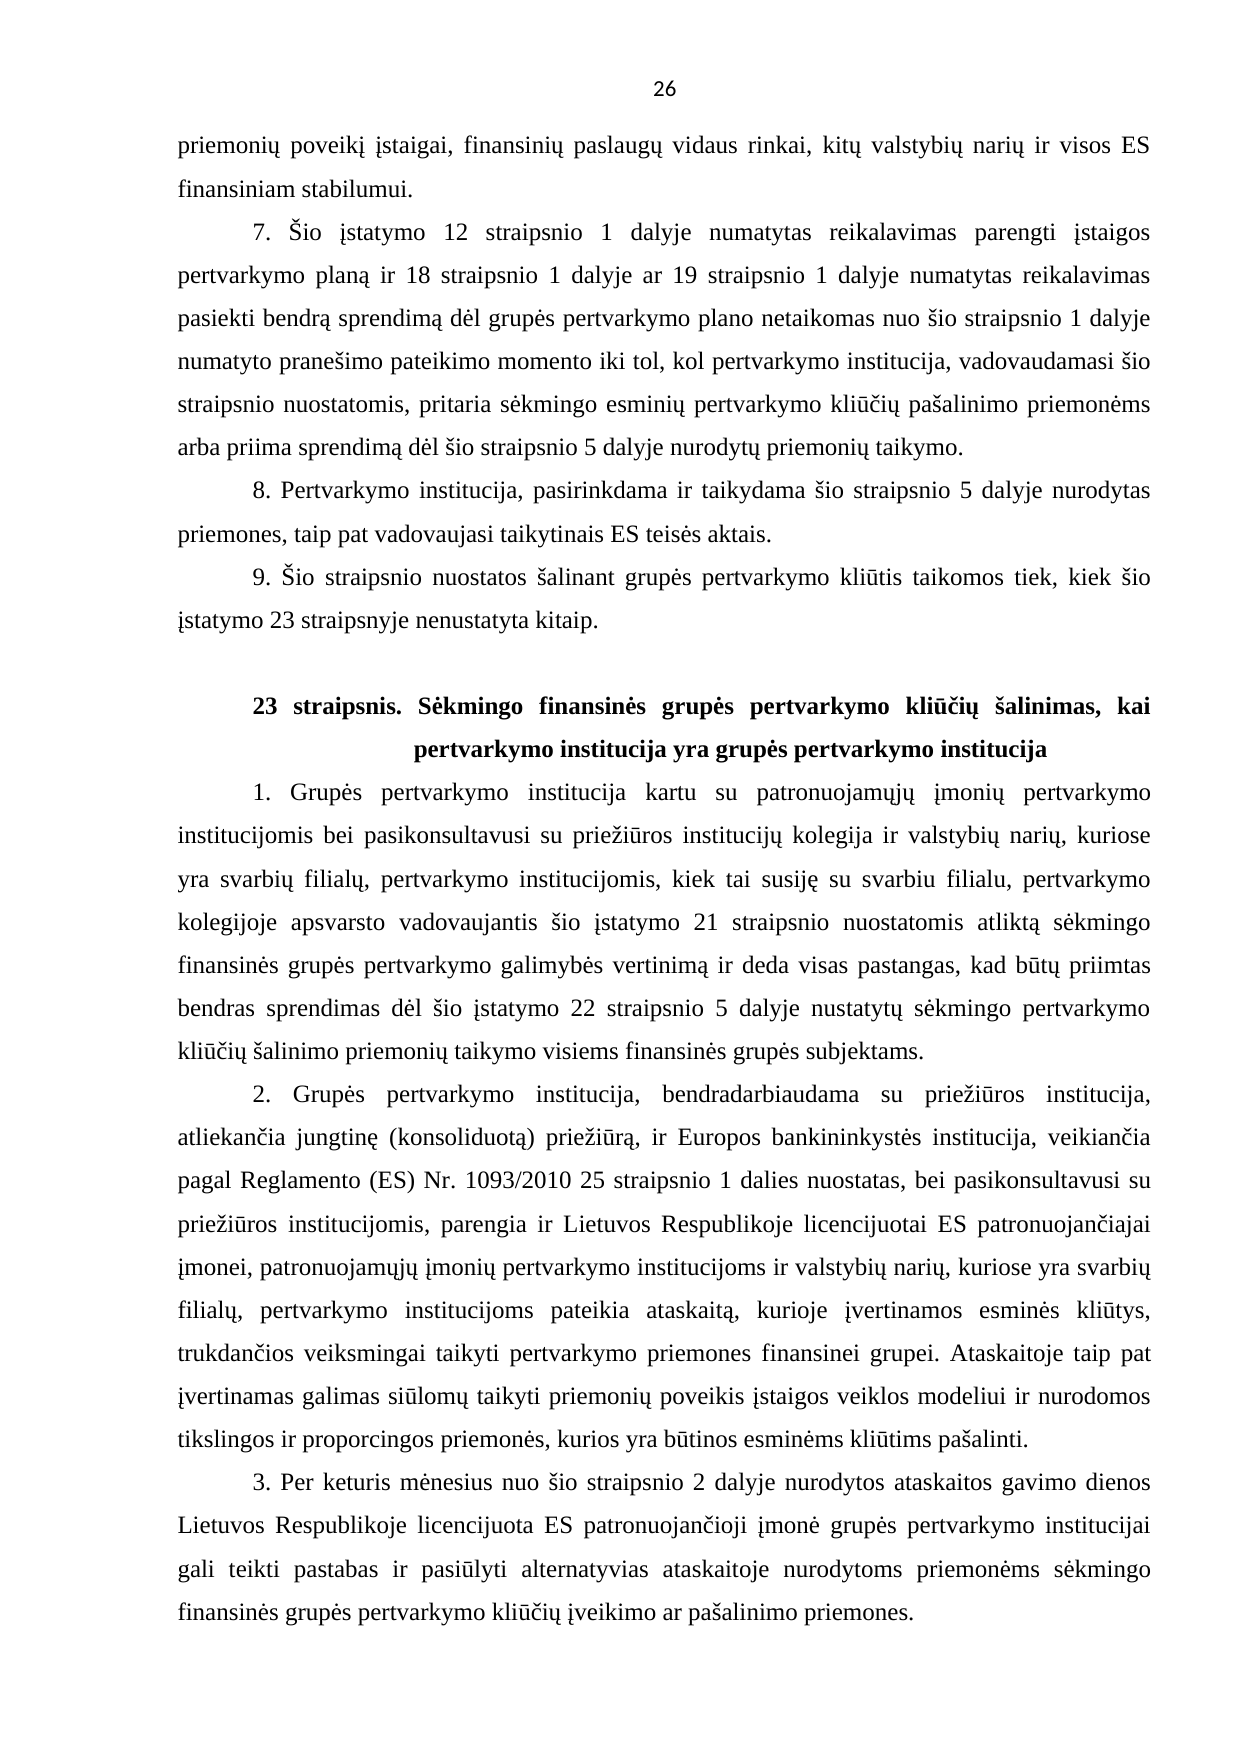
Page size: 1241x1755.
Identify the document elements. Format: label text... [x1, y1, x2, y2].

text 3. Per keturis mėnesius nuo šio straipsnio 2 dalyje nurodytos ataskaitos gavimo dienos Lietuvos Respublikoje licencijuota ES patronuojančioji įmonė grupės pertvarkymo institucijai gali teikti pastabas ir pasiūlyti alternatyvias ataskaitoje nurodytoms priemonėms sėkmingo finansinės grupės pertvarkymo kliūčių įveikimo ar pašalinimo priemones. [177, 1467, 1152, 1626]
text priemonių poveikį įstaigai, finansinių paslaugų vidaus rinkai, kitų valstybių narių ir visos ES finansiniam stabilumui. [177, 131, 1152, 202]
text 2. Grupės pertvarkymo institucija, bendradarbiaudama su priežiūros institucija, atliekančia jungtinę (konsoliduotą) priežiūrą, ir Europos bankininkystės institucija, veikiančia pagal Reglamento (ES) Nr. 1093/2010 25 straipsnio 1 dalies nuostatas, bei pasikonsultavusi su priežiūros institucijomis, parengia ir Lietuvos Respublikoje licencijuotai ES patronuojančiajai įmonei, patronuojamųjų įmonių pertvarkymo institucijoms ir valstybių narių, kuriose yra svarbių filialų, pertvarkymo institucijoms pateikia ataskaitą, kurioje įvertinamos esminės kliūtys, trukdančios veiksmingai taikyti pertvarkymo priemones finansinei grupei. Ataskaitoje taip pat įvertinamas galimas siūlomų taikyti priemonių poveikis įstaigos veiklos modeliui ir nurodomos tikslingos ir proporcingos priemonės, kurios yra būtinos esminėms kliūtims pašalinti. [177, 1079, 1152, 1453]
text 7. Šio įstatymo 12 straipsnio 1 dalyje numatytas reikalavimas parengti įstaigos pertvarkymo planą ir 18 straipsnio 1 dalyje ar 19 straipsnio 1 dalyje numatytas reikalavimas pasiekti bendrą sprendimą dėl grupės pertvarkymo plano netaikomas nuo šio straipsnio 1 dalyje numatyto pranešimo pateikimo momento iki tol, kol pertvarkymo institucija, vadovaudamasi šio straipsnio nuostatomis, pritaria sėkmingo esminių pertvarkymo kliūčių pašalinimo priemonėms arba priima sprendimą dėl šio straipsnio 5 dalyje nurodytų priemonių taikymo. [177, 217, 1152, 461]
text 9. Šio straipsnio nuostatos šalinant grupės pertvarkymo kliūtis taikomos tiek, kiek šio įstatymo 23 straipsnyje nenustatyta kitaip. [177, 562, 1152, 634]
text 1. Grupės pertvarkymo institucija kartu su patronuojamųjų įmonių pertvarkymo institucijomis bei pasikonsultavusi su priežiūros institucijų kolegija ir valstybių narių, kuriose yra svarbių filialų, pertvarkymo institucijomis, kiek tai susiję su svarbiu filialu, pertvarkymo kolegijoje apsvarsto vadovaujantis šio įstatymo 21 straipsnio nuostatomis atliktą sėkmingo finansinės grupės pertvarkymo galimybės vertinimą ir deda visas pastangas, kad būtų priimtas bendras sprendimas dėl šio įstatymo 22 straipsnio 5 dalyje nustatytų sėkmingo pertvarkymo kliūčių šalinimo priemonių taikymo visiems finansinės grupės subjektams. [177, 777, 1152, 1065]
text 8. Pertvarkymo institucija, pasirinkdama ir taikydama šio straipsnio 5 dalyje nurodytas priemones, taip pat vadovaujasi taikytinais ES teisės aktais. [177, 476, 1152, 547]
text 23 straipsnis. Sėkmingo finansinės grupės pertvarkymo kliūčių šalinimas, kai pertvarkymo institucija yra grupės pertvarkymo institucija [252, 691, 1152, 763]
